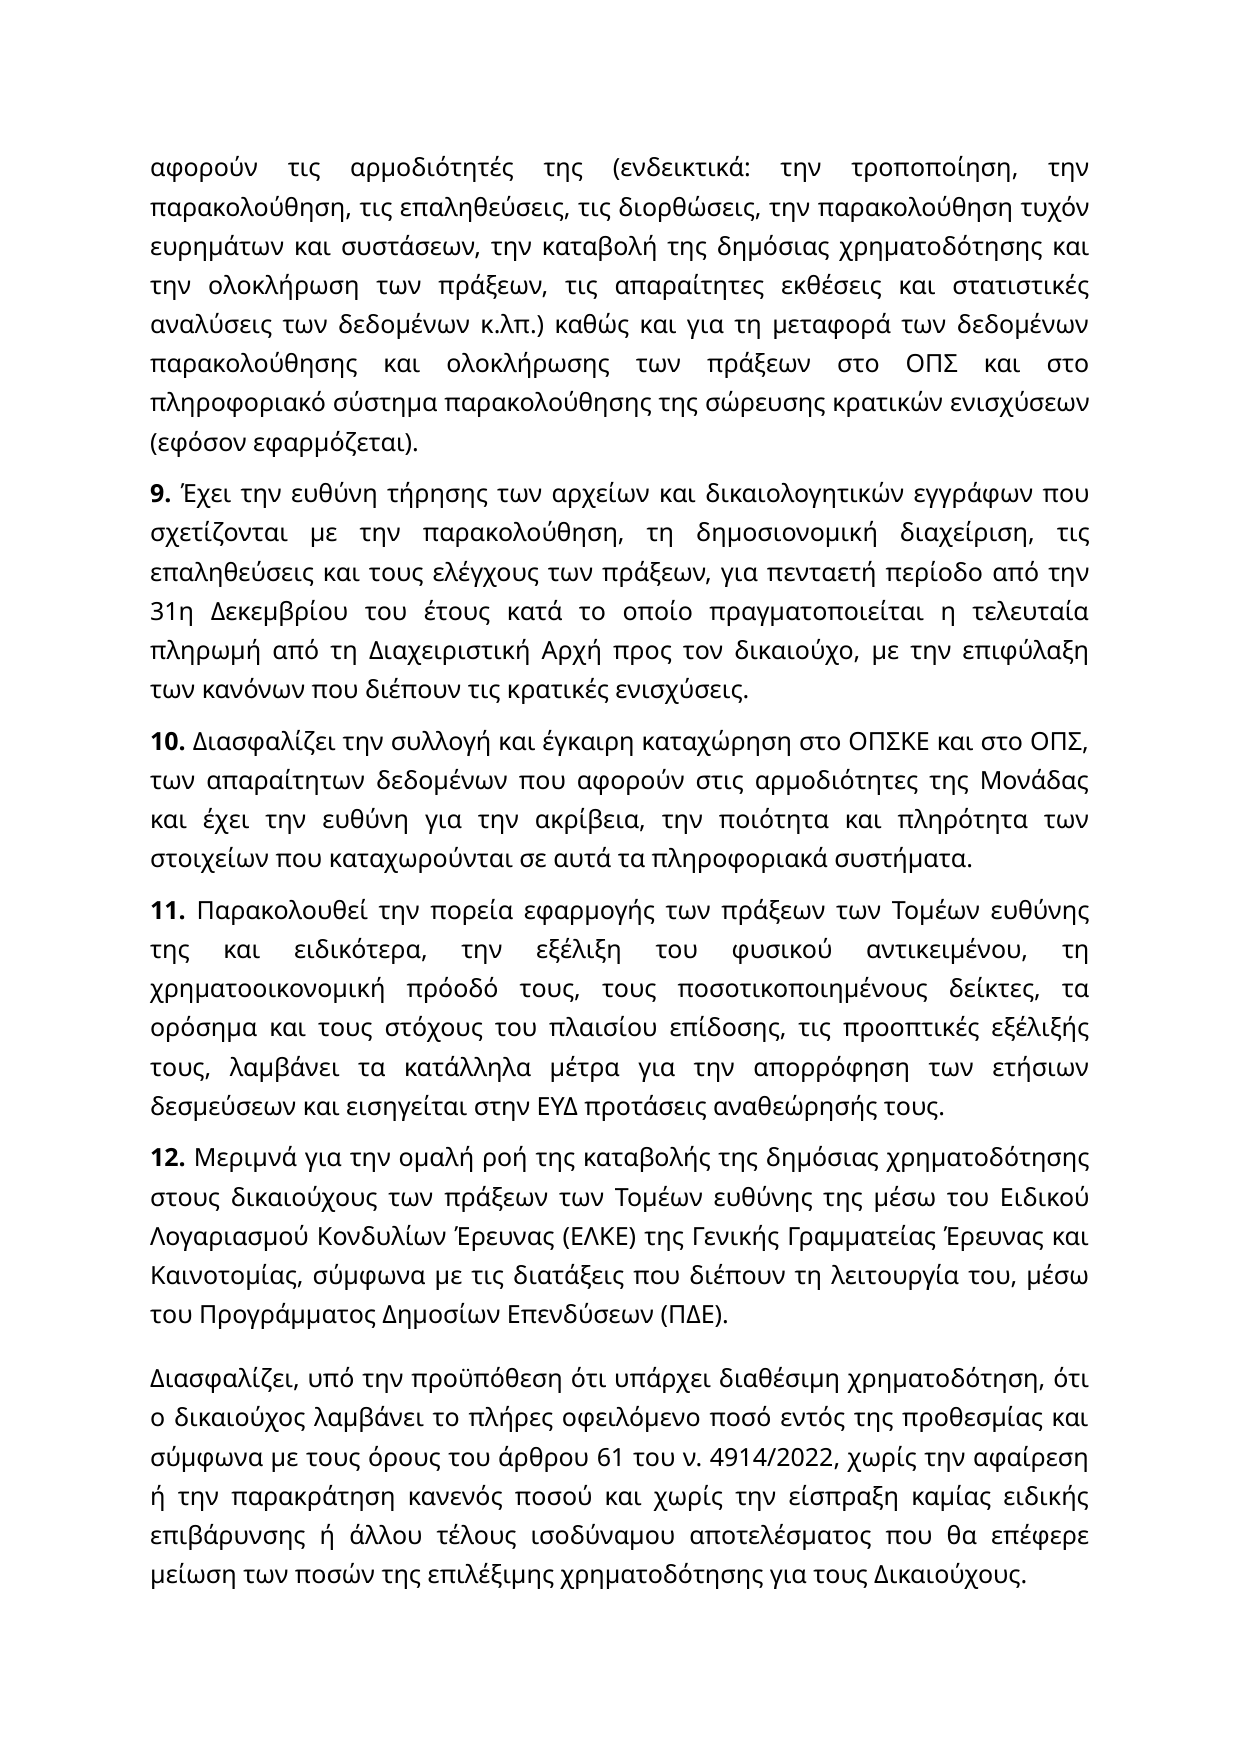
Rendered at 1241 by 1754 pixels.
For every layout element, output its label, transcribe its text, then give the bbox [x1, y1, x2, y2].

text αφορούν τις αρμοδιότητές της (ενδεικτικά: την τροποποίηση, την παρακολούθηση, τις επαληθεύσεις, τις διορθώσεις, την παρακολούθηση τυχόν ευρημάτων και συστάσεων, την καταβολή της δημόσιας χρηματοδότησης και την ολοκλήρωση των πράξεων, τις απαραίτητες εκθέσεις και στατιστικές αναλύσεις των δεδομένων κ.λπ.) καθώς και για τη μεταφορά των δεδομένων παρακολούθησης και ολοκλήρωσης των πράξεων στο ΟΠΣ και στο πληροφοριακό σύστημα παρακολούθησης της σώρευσης κρατικών ενισχύσεων (εφόσον εφαρμόζεται). [150, 150, 1090, 458]
text 11. Παρακολουθεί την πορεία εφαρμογής των πράξεων των Τομέων ευθύνης της και ειδικότερα, την εξέλιξη του φυσικού αντικειμένου, τη χρηματοοικονομική πρόοδό τους, τους ποσοτικοποιημένους δείκτες, τα ορόσημα και τους στόχους του πλαισίου επίδοσης, τις προοπτικές εξέλιξής τους, λαμβάνει τα κατάλληλα μέτρα για την απορρόφηση των ετήσιων δεσμεύσεων και εισηγείται στην ΕΥΔ προτάσεις αναθεώρησής τους. [150, 892, 1090, 1122]
text 12. Μεριμνά για την ομαλή ροή της καταβολής της δημόσιας χρηματοδότησης στους δικαιούχους των πράξεων των Τομέων ευθύνης της μέσω του Ειδικού Λογαριασμού Κονδυλίων Έρευνας (ΕΛΚΕ) της Γενικής Γραμματείας Έρευνας και Καινοτομίας, σύμφωνα με τις διατάξεις που διέπουν τη λειτουργία του, μέσω του Προγράμματος Δημοσίων Επενδύσεων (ΠΔΕ). [150, 1140, 1090, 1331]
text 9. Έχει την ευθύνη τήρησης των αρχείων και δικαιολογητικών εγγράφων που σχετίζονται με την παρακολούθηση, τη δημοσιονομική διαχείριση, τις επαληθεύσεις και τους ελέγχους των πράξεων, για πενταετή περίοδο από την 31η Δεκεμβρίου του έτους κατά το οποίο πραγματοποιείται η τελευταία πληρωμή από τη Διαχειριστική Αρχή προς τον δικαιούχο, με την επιφύλαξη των κανόνων που διέπουν τις κρατικές ενισχύσεις. [150, 476, 1090, 706]
text 10. Διασφαλίζει την συλλογή και έγκαιρη καταχώρηση στο ΟΠΣΚΕ και στο ΟΠΣ, των απαραίτητων δεδομένων που αφορούν στις αρμοδιότητες της Μονάδας και έχει την ευθύνη για την ακρίβεια, την ποιότητα και πληρότητα των στοιχείων που καταχωρούνται σε αυτά τα πληροφοριακά συστήματα. [150, 723, 1090, 875]
text Διασφαλίζει, υπό την προϋπόθεση ότι υπάρχει διαθέσιμη χρηματοδότηση, ότι ο δικαιούχος λαμβάνει το πλήρες οφειλόμενο ποσό εντός της προθεσμίας και σύμφωνα με τους όρους του άρθρου 61 του ν. 4914/2022, χωρίς την αφαίρεση ή την παρακράτηση κανενός ποσού και χωρίς την είσπραξη καμίας ειδικής επιβάρυνσης ή άλλου τέλους ισοδύναμου αποτελέσματος που θα επέφερε μείωση των ποσών της επιλέξιμης χρηματοδότησης για τους Δικαιούχους. [150, 1361, 1090, 1591]
